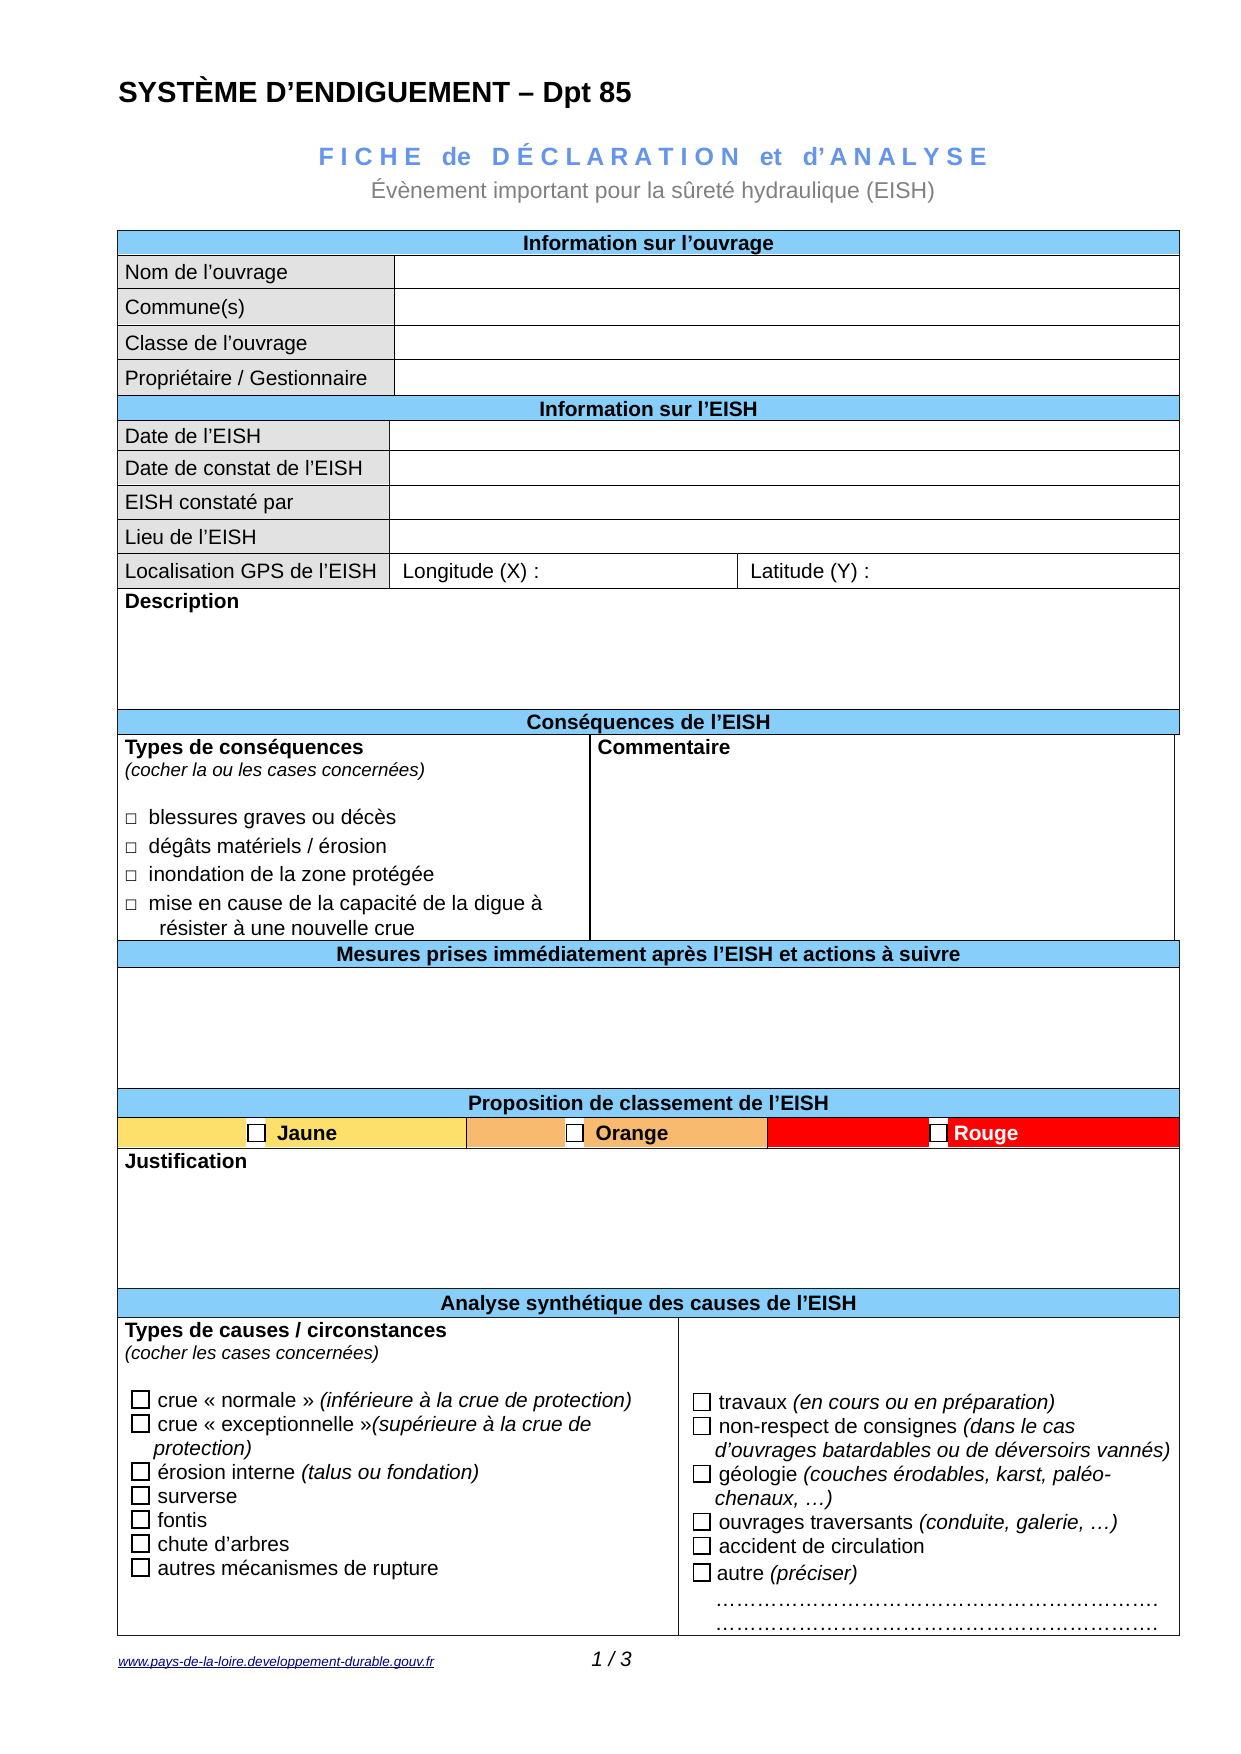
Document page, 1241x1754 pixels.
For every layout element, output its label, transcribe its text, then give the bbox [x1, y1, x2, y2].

table_cell Information sur l’EISH [118, 396, 1179, 420]
table_cell Types de causes / circonstances (cocher les cases concernées) crue « normale » (inférieure à la crue de protection) crue « exceptionnelle »(supérieure à la crue de protection) érosion interne (talus ou fondation) surverse fontis chute d’arbres autres mécanismes de rupture [118, 1318, 678, 1635]
table_cell Longitude (X) : [390, 554, 737, 588]
text F I C H E de D É C L A R A T I O N et d’ A N A L Y S E [118, 142, 1187, 171]
table_cell Rouge [948, 1118, 1179, 1147]
table_cell Classe de l’ouvrage [118, 326, 394, 359]
table_cell [395, 289, 1179, 324]
table_cell [467, 1118, 565, 1147]
table_cell Commune(s) [118, 289, 394, 324]
table_cell [390, 421, 1179, 450]
table_cell Justification [118, 1149, 1179, 1287]
table_header Information sur l’ouvrage [118, 231, 1179, 254]
table_cell travaux (en cours ou en préparation) non-respect de consignes (dans le cas d’ouvrages batardables ou de déversoirs vannés) géologie (couches érodables, karst, paléo- chenaux, …) ouvrages traversants (conduite, galerie, …) accident de circulation autre (préciser) ………………………………………………………. ………………………………………………………. [679, 1318, 1179, 1635]
text SYSTÈME D’ENDIGUEMENT – Dpt 85 [118, 75, 1187, 108]
table_cell Mesures prises immédiatement après l’EISH et actions à suivre [118, 941, 1179, 967]
table_cell Lieu de l’EISH [118, 520, 389, 553]
table_cell EISH constaté par [118, 486, 389, 519]
table_cell Date de l’EISH [118, 421, 389, 450]
table_cell Jaune [265, 1118, 466, 1147]
table_cell Proposition de classement de l’EISH [118, 1089, 1179, 1117]
table_cell Conséquences de l’EISH [118, 710, 1179, 734]
table_cell Description [118, 589, 1179, 709]
table_cell Nom de l’ouvrage [118, 256, 394, 288]
table_cell Analyse synthétique des causes de l’EISH [118, 1289, 1179, 1317]
table_cell [118, 968, 1179, 1088]
table_cell Commentaire [591, 735, 1174, 940]
table_cell [395, 360, 1179, 395]
table_cell [1175, 735, 1180, 940]
table_cell Types de conséquences (cocher la ou les cases concernées) ☐ blessures graves ou décès ☐ dégâts matériels / érosion ☐ inondation de la zone protégée ☐ mise en cause de la capacité de la digue à résister à une nouvelle crue [118, 735, 589, 940]
table_cell [390, 486, 1179, 519]
table_cell [768, 1118, 929, 1147]
text Évènement important pour la sûreté hydraulique (EISH) [118, 177, 1187, 203]
table_cell [390, 520, 1179, 553]
table_cell Orange [584, 1118, 767, 1147]
table_cell [118, 1118, 246, 1147]
table_cell Date de constat de l’EISH [118, 451, 389, 484]
table_cell [390, 451, 1179, 484]
table_cell Propriétaire / Gestionnaire [118, 360, 394, 395]
table_cell Latitude (Y) : [738, 554, 1179, 588]
table_cell [395, 326, 1179, 359]
table_cell [395, 256, 1179, 288]
table_cell Localisation GPS de l’EISH [118, 554, 389, 588]
